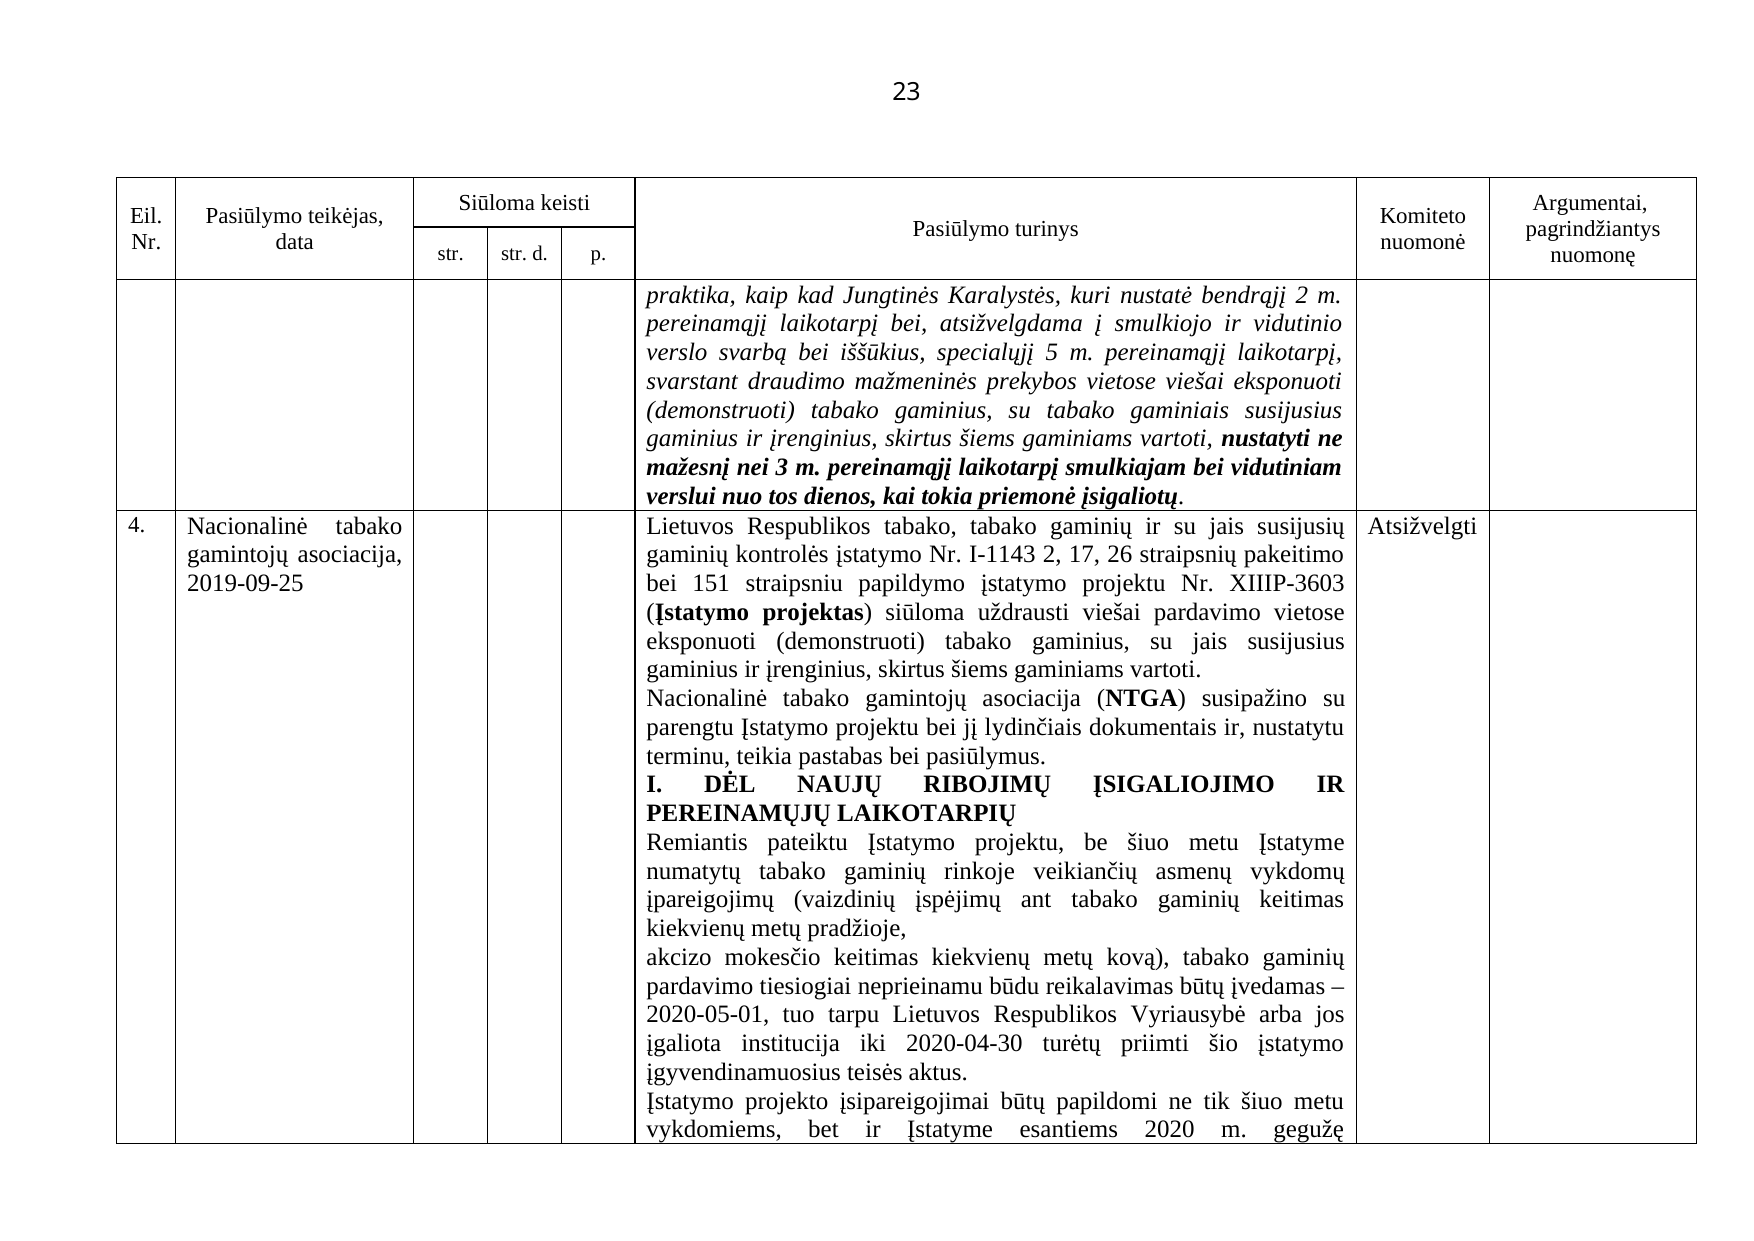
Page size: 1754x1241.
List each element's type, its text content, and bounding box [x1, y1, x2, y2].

table_cell str. [414, 228, 487, 279]
table_cell [488, 511, 561, 1143]
table_cell [1357, 280, 1489, 510]
table_cell p. [562, 228, 634, 279]
table_cell [176, 280, 413, 510]
table_header Komiteto nuomonė [1357, 178, 1489, 279]
table_cell Lietuvos Respublikos tabako, tabako gaminių ir su jais susijusių gaminių kontrolės įstatymo Nr. I-1143 2, 17, 26 straipsnių pakeitimo bei 151 straipsniu papildymo įstatymo projektu Nr. XIIIP-3603 (Įstatymo projektas) siūloma uždrausti viešai pardavimo vietose eksponuoti (demonstruoti) tabako gaminius, su jais susijusius gaminius ir įrenginius, skirtus šiems gaminiams vartoti. Nacionalinė tabako gamintojų asociacija (NTGA) susipažino su parengtu Įstatymo projektu bei jį lydinčiais dokumentais ir, nustatytu terminu, teikia pastabas bei pasiūlymus. I. DĖL NAUJŲ RIBOJIMŲ ĮSIGALIOJIMO IR PEREINAMŲJŲ LAIKOTARPIŲ Remiantis pateiktu Įstatymo projektu, be šiuo metu Įstatyme numatytų tabako gaminių rinkoje veikiančių asmenų vykdomų įpareigojimų (vaizdinių įspėjimų ant tabako gaminių keitimas kiekvienų metų pradžioje, akcizo mokesčio keitimas kiekvienų metų kovą), tabako gaminių pardavimo tiesiogiai neprieinamu būdu reikalavimas būtų įvedamas – 2020-05-01, tuo tarpu Lietuvos Respublikos Vyriausybė arba jos įgaliota institucija iki 2020-04-30 turėtų priimti šio įstatymo įgyvendinamuosius teisės aktus. Įstatymo projekto įsipareigojimai būtų papildomi ne tik šiuo metu vykdomiems, bet ir Įstatyme esantiems 2020 m. gegužę [636, 511, 1356, 1143]
table_header Pasiūlymo turinys [636, 178, 1356, 279]
table_cell str. d. [488, 228, 561, 279]
table_cell [1490, 280, 1696, 510]
table_cell [414, 280, 487, 510]
table_cell Atsižvelgti [1357, 511, 1489, 1143]
table_cell [1490, 511, 1696, 1143]
table_cell Nacionalinė tabako gamintojų asociacija, 2019-09-25 [176, 511, 413, 1143]
table_cell praktika, kaip kad Jungtinės Karalystės, kuri nustatė bendrąjį 2 m. pereinamąjį laikotarpį bei, atsižvelgdama į smulkiojo ir vidutinio verslo svarbą bei iššūkius, specialųjį 5 m. pereinamąjį laikotarpį, svarstant draudimo mažmeninės prekybos vietose viešai eksponuoti (demonstruoti) tabako gaminius, su tabako gaminiais susijusius gaminius ir įrenginius, skirtus šiems gaminiams vartoti, nustatyti ne mažesnį nei 3 m. pereinamąjį laikotarpį smulkiajam bei vidutiniam verslui nuo tos dienos, kai tokia priemonė įsigaliotų. [636, 280, 1356, 510]
table_header Pasiūlymo teikėjas, data [176, 178, 413, 279]
table_cell 4. [117, 511, 175, 1143]
table_header Argumentai, pagrindžiantys nuomonę [1490, 178, 1696, 279]
table_header Siūloma keisti [414, 178, 634, 226]
table_cell [414, 511, 487, 1143]
table_cell [488, 280, 561, 510]
table_cell [562, 511, 634, 1143]
table_cell [117, 280, 175, 510]
table_header Eil. Nr. [117, 178, 175, 279]
table_cell [562, 280, 634, 510]
